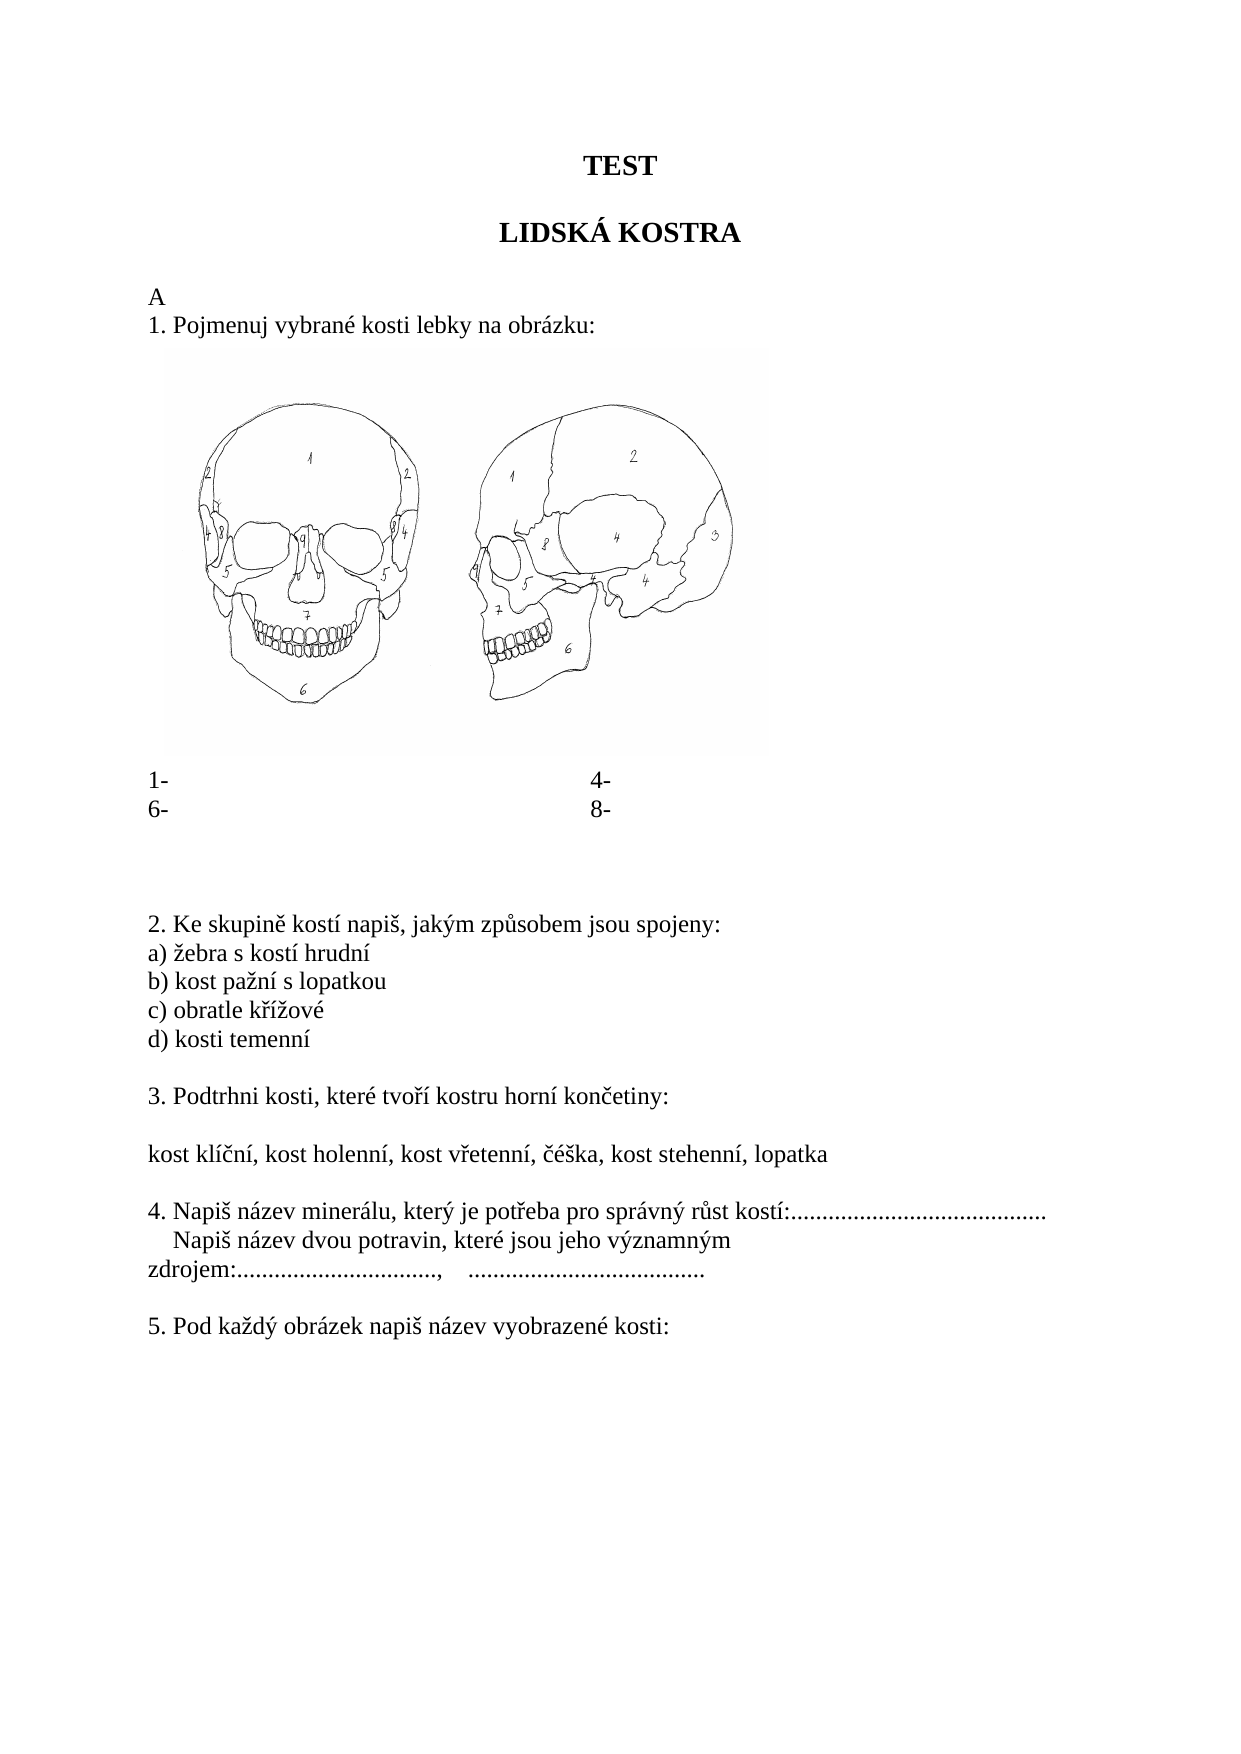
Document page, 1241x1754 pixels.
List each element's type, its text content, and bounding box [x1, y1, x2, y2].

picture [164, 348, 769, 756]
text Napiš název dvou potravin, které jsou jeho významným zdrojem:................................, ...................................... [148, 1225, 1093, 1283]
text kost klíční, kost holenní, kost vřetenní, čéška, kost stehenní, lopatka [148, 1139, 1093, 1168]
text d) kosti temenní [148, 1024, 1093, 1053]
text 4. Napiš název minerálu, který je potřeba pro správný růst kostí:......................................... [148, 1196, 1093, 1225]
text b) kost pažní s lopatkou [148, 966, 1093, 995]
text 6- 8- [148, 794, 1093, 823]
text 2. Ke skupině kostí napiš, jakým způsobem jsou spojeny: [148, 909, 1093, 938]
text A [148, 282, 1093, 311]
text LIDSKÁ KOSTRA [148, 215, 1093, 248]
text 3. Podtrhni kosti, které tvoří kostru horní končetiny: [148, 1081, 1093, 1110]
text 5. Pod každý obrázek napiš název vyobrazené kosti: [148, 1311, 1093, 1340]
text a) žebra s kostí hrudní [148, 938, 1093, 966]
text 1. Pojmenuj vybrané kosti lebky na obrázku: [148, 311, 1093, 339]
text c) obratle křížové [148, 995, 1093, 1024]
text TEST [148, 148, 1093, 181]
text 1- 4- [148, 765, 1093, 794]
